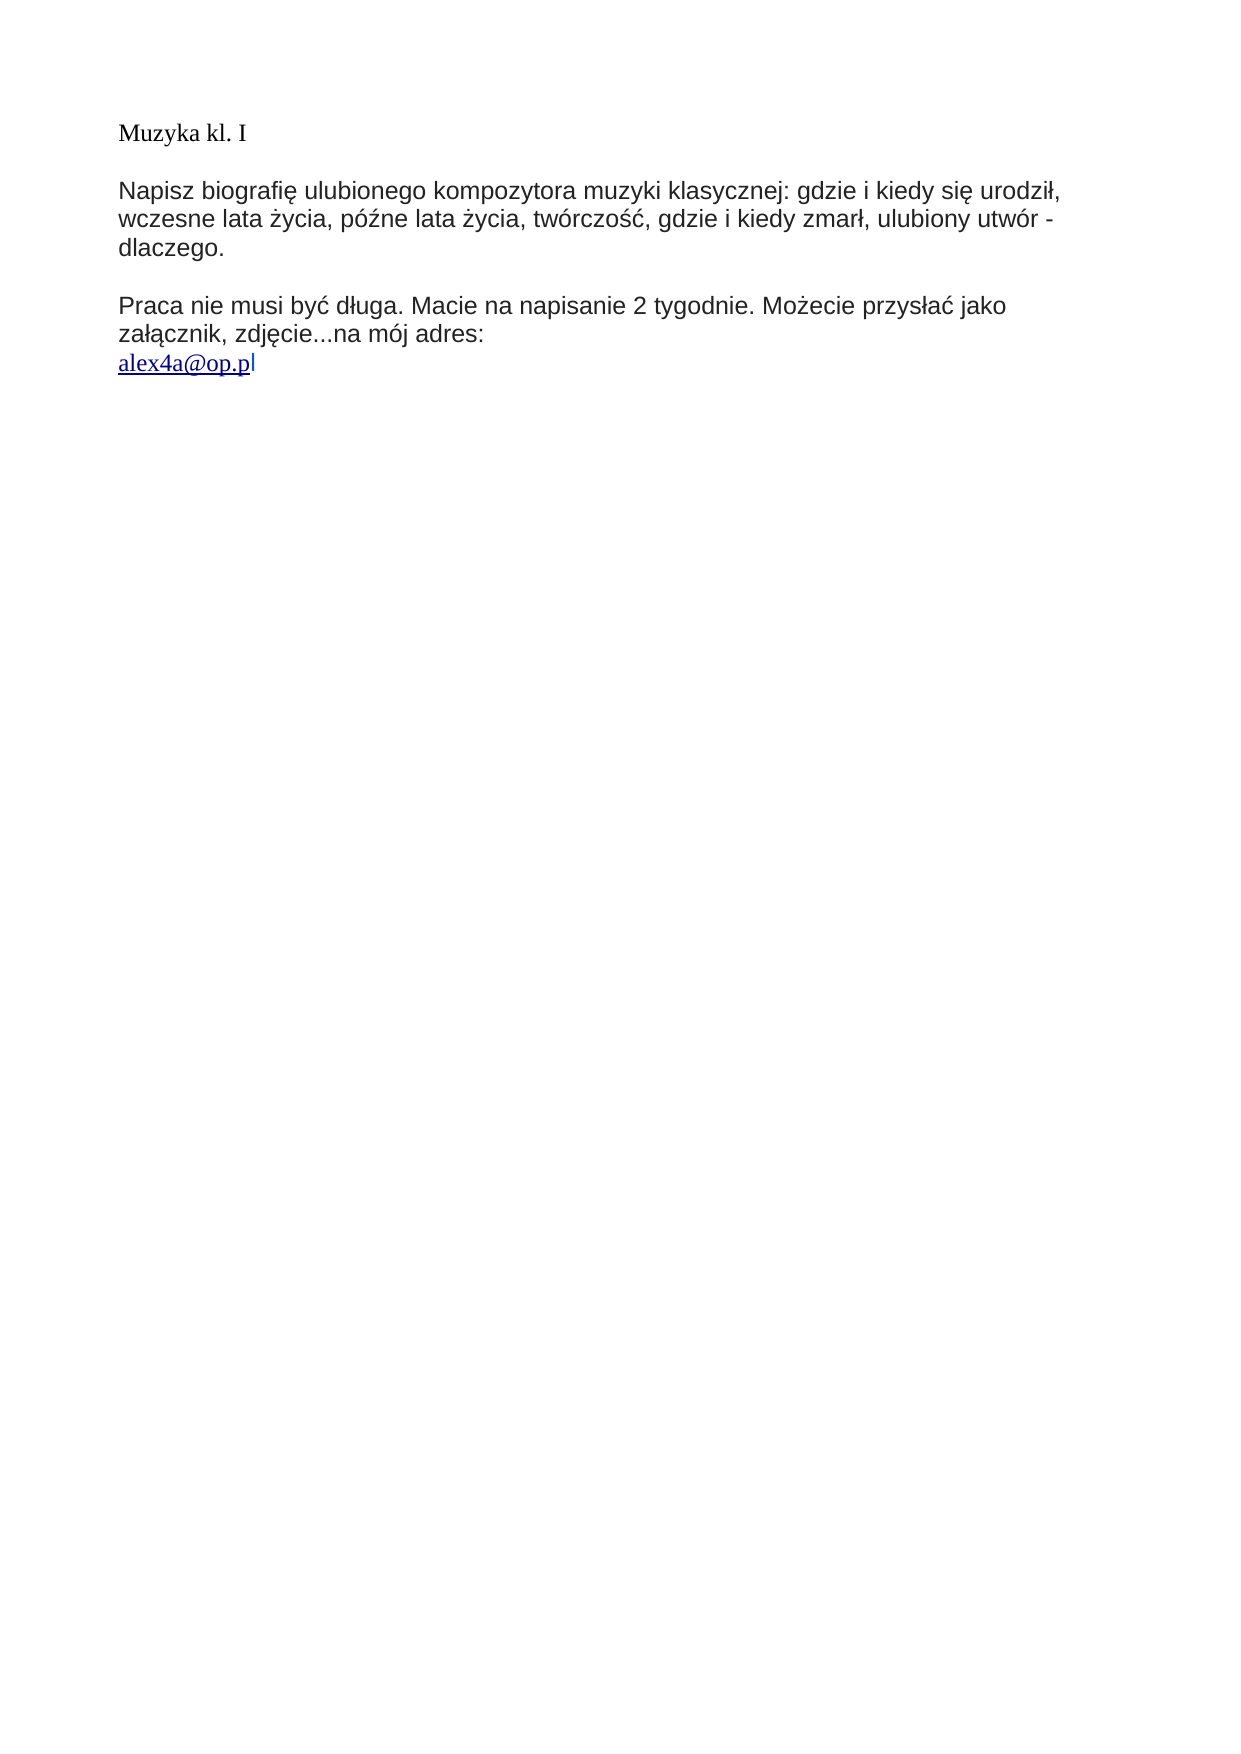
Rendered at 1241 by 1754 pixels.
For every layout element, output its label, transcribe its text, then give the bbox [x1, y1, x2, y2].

text Muzyka kl. I [118, 118, 1122, 147]
text Napisz biografię ulubionego kompozytora muzyki klasycznej: gdzie i kiedy się urodził, wczesne lata życia, późne lata życia, twórczość, gdzie i kiedy zmarł, ulubiony utwór - dlaczego. Praca nie musi być długa. Macie na napisanie 2 tygodnie. Możecie przysłać jako załącznik, zdjęcie...na mój adres: alex4a@op.pl [118, 176, 1122, 377]
